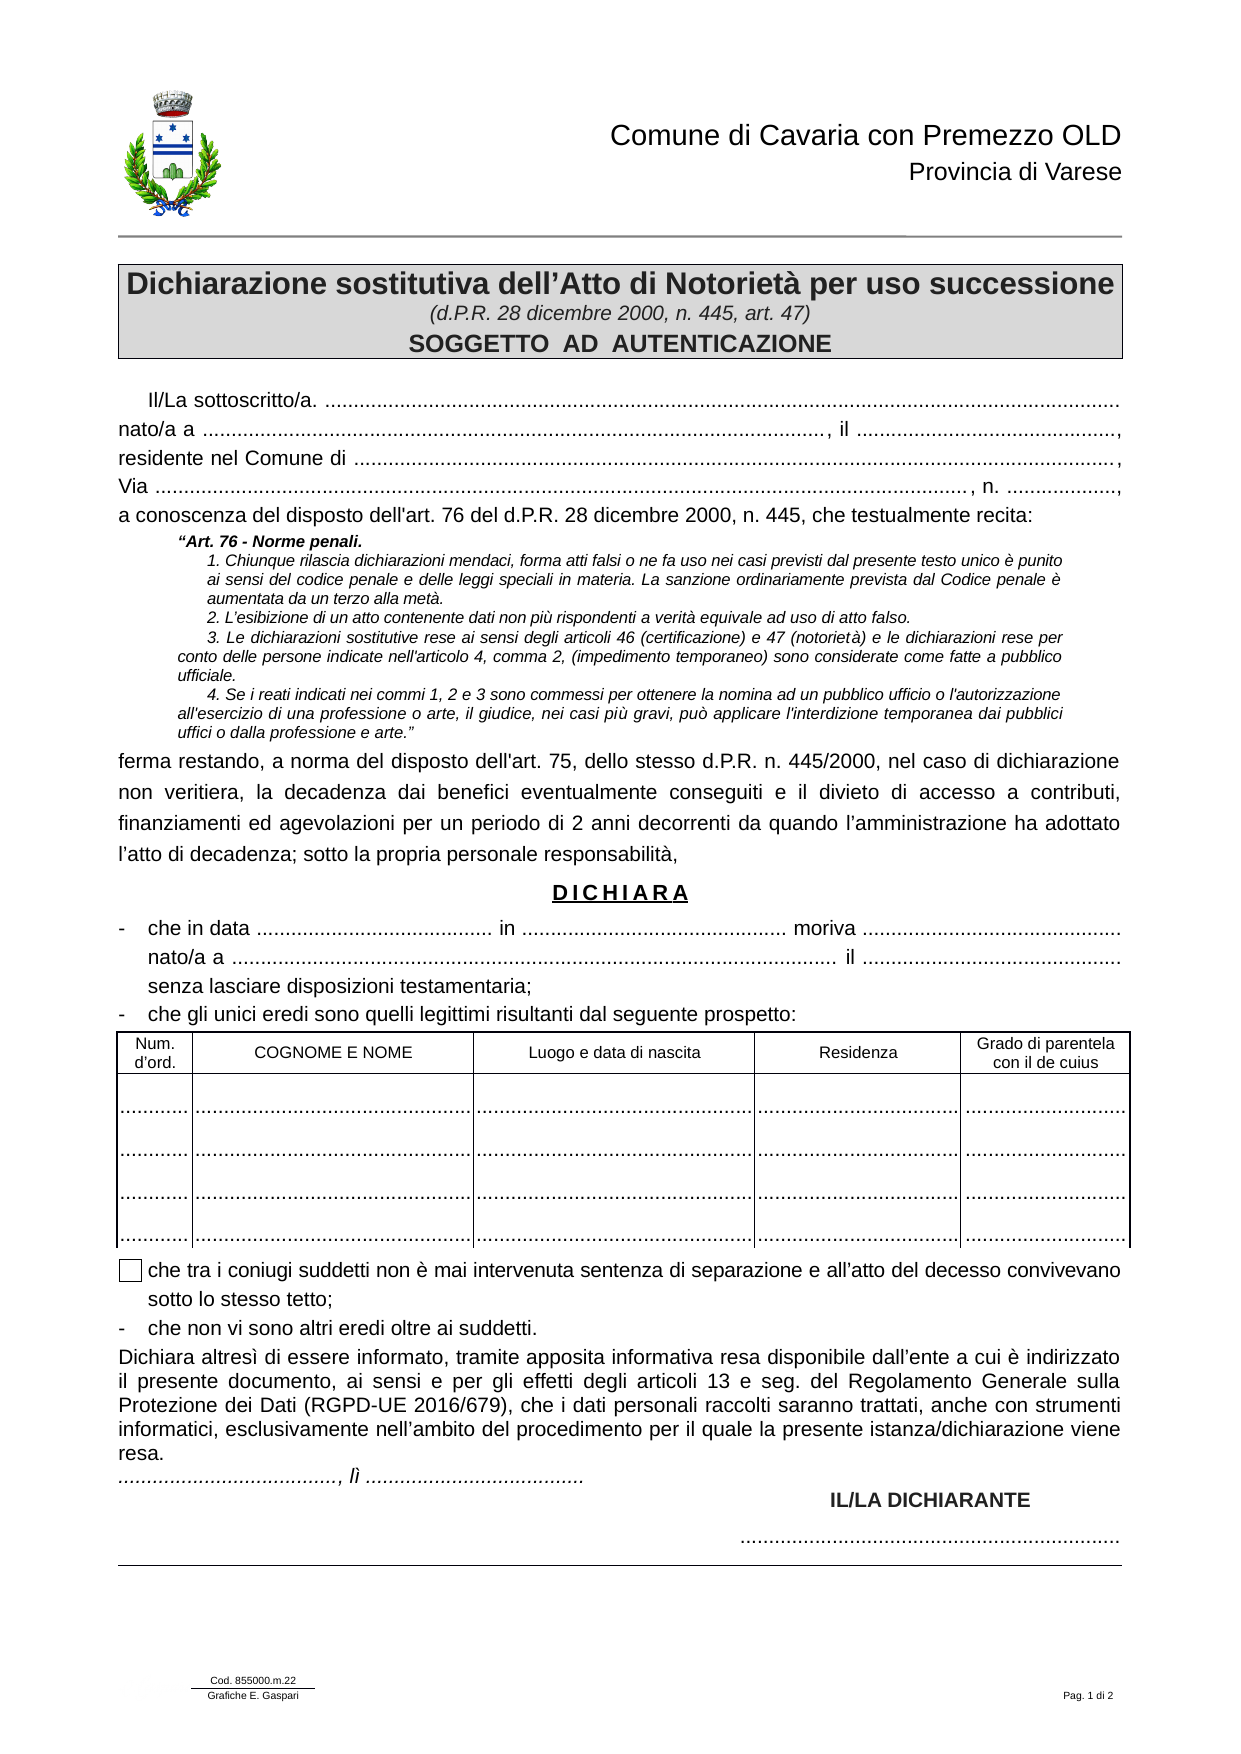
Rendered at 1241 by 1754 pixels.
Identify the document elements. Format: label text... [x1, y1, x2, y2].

text - che gli unici eredi sono quelli legittimi risultanti dal seguente prospetto: [118, 1002, 1122, 1026]
text 3. Le dichiarazioni sostitutive rese ai sensi degli articoli 46 (certificazione) e 47 (notorietà) e le dichiarazioni rese per conto delle persone indicate nell'articolo 4, comma 2, (impedimento temporaneo) sono considerate come fatte a pubblico ufficiale. [177, 627, 1063, 685]
table_header Grado di parentela con il de cuius [961, 1033, 1129, 1072]
table_cell ............................ ............................ ............................ ............................ [961, 1074, 1129, 1248]
text - che in data ......................................... in .............................................. moriva ............................................. nato/a a ......................................................................................................... il ............................................. senza lasciare disposizioni testamentaria; [118, 916, 1122, 997]
text ferma restando, a norma del disposto dell'art. 75, dello stesso d.P.R. n. 445/2000, nel caso di dichiarazione non veritiera, la decadenza dai benefici eventualmente conseguiti e il divieto di accesso a contributi, finanziamenti ed agevolazioni per un periodo di 2 anni decorrenti da quando l’amministrazione ha adottato l’atto di decadenza; sotto la propria personale responsabilità, [118, 749, 1122, 866]
table_header Dichiarazione sostitutiva dell’Atto di Notorietà per uso successione (d.P.R. 28 dicembre 2000, n. 445, art. 47) SOGGETTO AD AUTENTICAZIONE [119, 265, 1122, 358]
table_cell ............ ............ ............ ............ [118, 1074, 192, 1248]
table_header Residenza [755, 1033, 960, 1072]
text Dichiara altresì di essere informato, tramite apposita informativa resa disponibile dall’ente a cui è indirizzato il presente documento, ai sensi e per gli effetti degli articoli 13 e seg. del Regolamento Generale sulla Protezione dei Dati (RGPD-UE 2016/679), che i dati personali raccolti saranno trattati, anche con strumenti informatici, esclusivamente nell’ambito del procedimento per il quale la presente istanza/dichiarazione viene resa. [118, 1344, 1122, 1464]
text ......................................, lì ...................................... [118, 1464, 1122, 1488]
text “Art. 76 - Norme penali. [177, 532, 1063, 551]
table_cell ................................................ ................................................ ................................................ ................................................ [474, 1074, 754, 1248]
text Provincia di Varese [224, 157, 1122, 185]
text 1. Chiunque rilascia dichiarazioni mendaci, forma atti falsi o ne fa uso nei casi previsti dal presente testo unico è punito ai sensi del codice penale e delle leggi speciali in materia. La sanzione ordinariamente prevista dal Codice penale è aumentata da un terzo alla metà. [207, 551, 1063, 608]
table_header COGNOME E NOME [193, 1033, 473, 1072]
text Il/La sottoscritto/a. .......................................................................................................................................... nato/a a ............................................................................................................, il ............................................., residente nel Comune di ...................................................................................................................................., Via ............................................................................................................................................., n. ..................., a conoscenza del disposto dell'art. 76 del d.P.R. 28 dicembre 2000, n. 445, che testualmente recita: [118, 388, 1122, 527]
text IL/LA DICHIARANTE [738, 1488, 1122, 1512]
text .................................................................. [738, 1524, 1122, 1548]
text 4. Se i reati indicati nei commi 1, 2 e 3 sono commessi per ottenere la nomina ad un pubblico ufficio o l'autorizzazione all'esercizio di una professione o arte, il giudice, nei casi più gravi, può applicare l'interdizione temporanea dai pubblici uffici o dalla professione e arte.” [177, 685, 1063, 742]
table_header Luogo e data di nascita [474, 1033, 754, 1072]
text che tra i coniugi suddetti non è mai intervenuta sentenza di separazione e all’atto del decesso convivevano sotto lo stesso tetto; [118, 1258, 1122, 1311]
table_cell ................................... ................................... ................................... ................................... [755, 1074, 960, 1248]
table_cell ................................................ ................................................ ................................................ ................................................ [193, 1074, 473, 1248]
text DICHIARA [118, 879, 1122, 905]
picture [122, 87, 224, 219]
text - che non vi sono altri eredi oltre ai suddetti. [118, 1316, 1122, 1340]
text 2. L’esibizione di un atto contenente dati non più rispondenti a verità equivale ad uso di atto falso. [207, 608, 1063, 627]
table_header Num. d’ord. [118, 1033, 192, 1072]
text Comune di Cavaria con Premezzo OLD [224, 118, 1122, 152]
